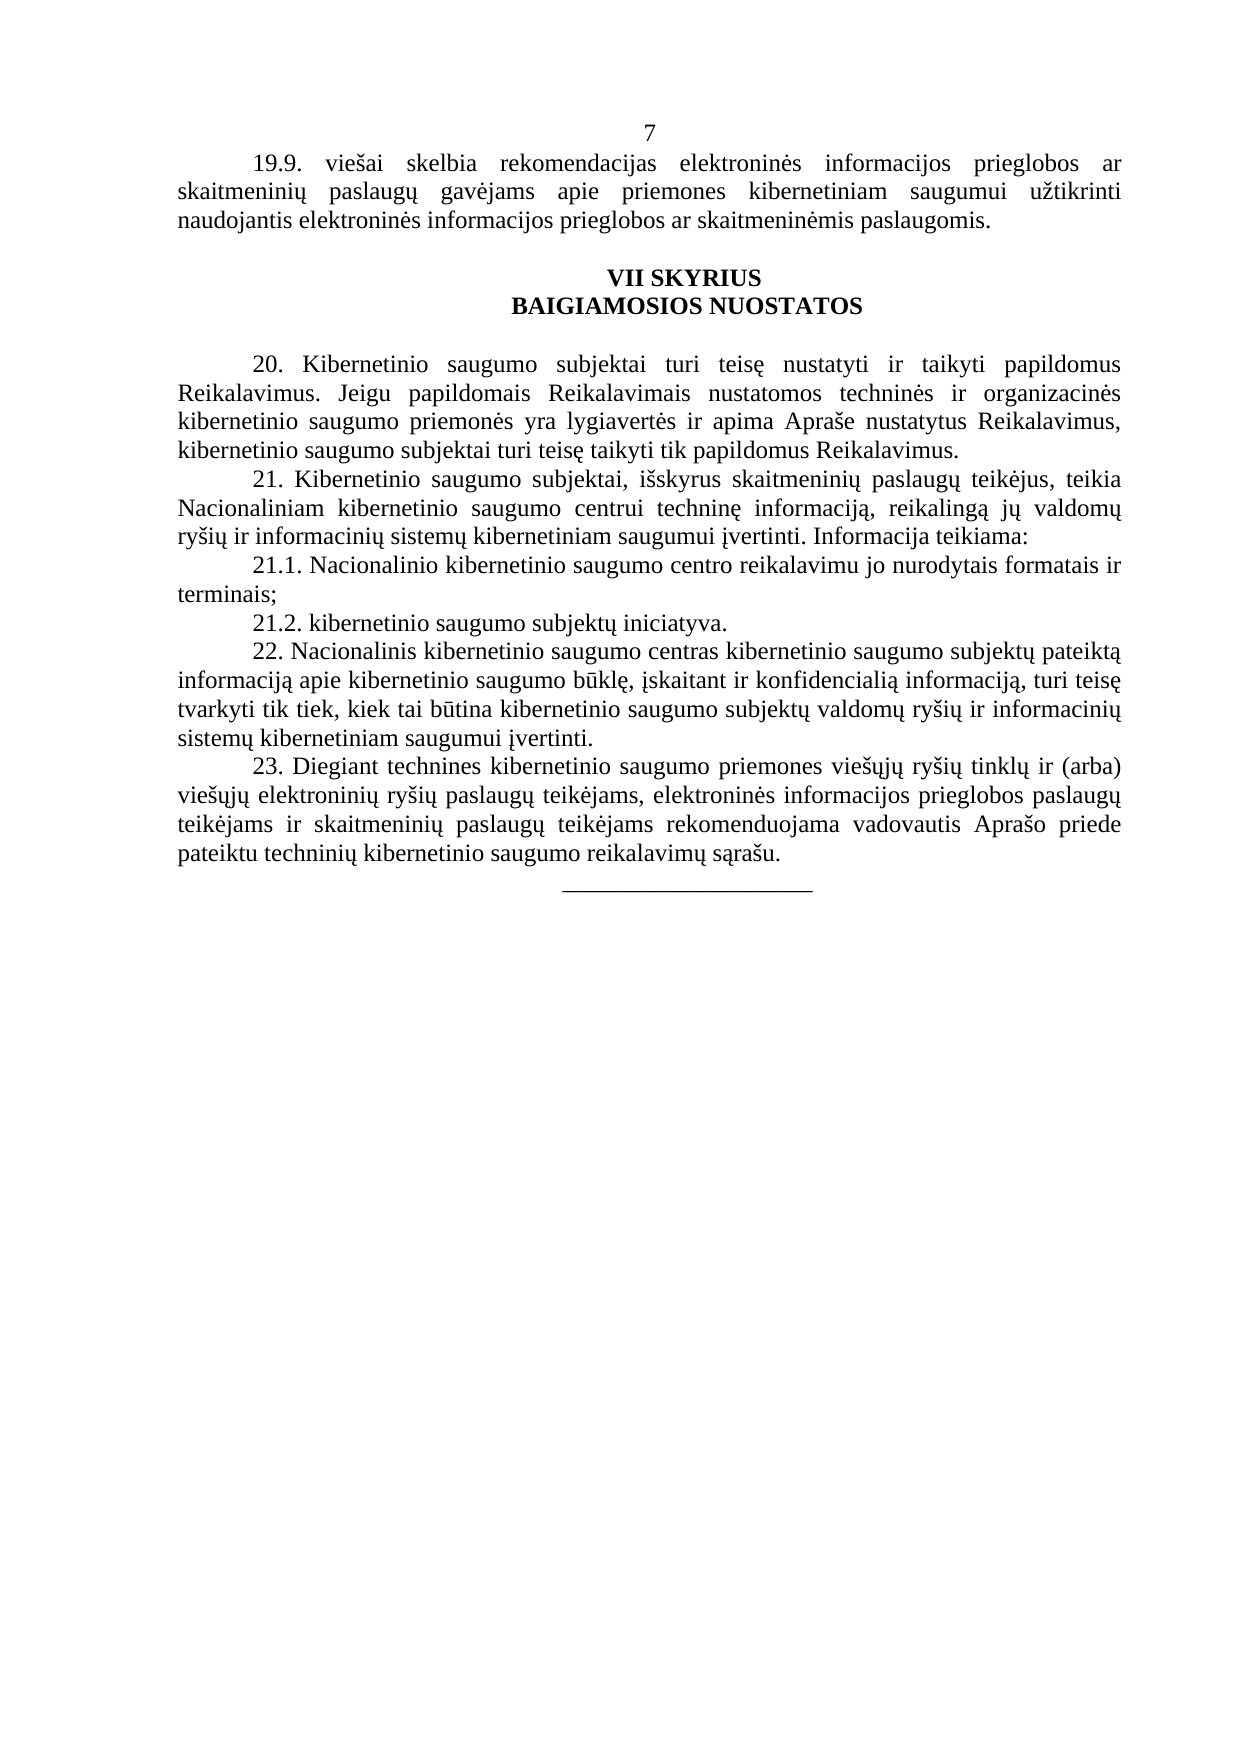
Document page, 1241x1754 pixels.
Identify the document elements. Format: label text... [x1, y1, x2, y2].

text VII SKYRIUS [177, 263, 1122, 291]
text ____________________ [177, 866, 1122, 895]
text 22. Nacionalinis kibernetinio saugumo centras kibernetinio saugumo subjektų pateiktą informaciją apie kibernetinio saugumo būklę, įskaitant ir konfidencialią informaciją, turi teisę tvarkyti tik tiek, kiek tai būtina kibernetinio saugumo subjektų valdomų ryšių ir informacinių sistemų kibernetiniam saugumui įvertinti. [177, 636, 1122, 751]
text 23. Diegiant technines kibernetinio saugumo priemones viešųjų ryšių tinklų ir (arba) viešųjų elektroninių ryšių paslaugų teikėjams, elektroninės informacijos prieglobos paslaugų teikėjams ir skaitmeninių paslaugų teikėjams rekomenduojama vadovautis Aprašo priede pateiktu techninių kibernetinio saugumo reikalavimų sąrašu. [177, 751, 1122, 866]
text 21. Kibernetinio saugumo subjektai, išskyrus skaitmeninių paslaugų teikėjus, teikia Nacionaliniam kibernetinio saugumo centrui techninę informaciją, reikalingą jų valdomų ryšių ir informacinių sistemų kibernetiniam saugumui įvertinti. Informacija teikiama: [177, 464, 1122, 550]
text 20. Kibernetinio saugumo subjektai turi teisę nustatyti ir taikyti papildomus Reikalavimus. Jeigu papildomais Reikalavimais nustatomos techninės ir organizacinės kibernetinio saugumo priemonės yra lygiavertės ir apima Apraše nustatytus Reikalavimus, kibernetinio saugumo subjektai turi teisę taikyti tik papildomus Reikalavimus. [177, 349, 1122, 464]
text 21.1. Nacionalinio kibernetinio saugumo centro reikalavimu jo nurodytais formatais ir terminais; [177, 550, 1122, 608]
text 21.2. kibernetinio saugumo subjektų iniciatyva. [177, 608, 1122, 636]
text 19.9. viešai skelbia rekomendacijas elektroninės informacijos prieglobos ar skaitmeninių paslaugų gavėjams apie priemones kibernetiniam saugumui užtikrinti naudojantis elektroninės informacijos prieglobos ar skaitmeninėmis paslaugomis. [177, 148, 1122, 234]
text BAIGIAMOSIOS NUOSTATOS [177, 291, 1122, 320]
